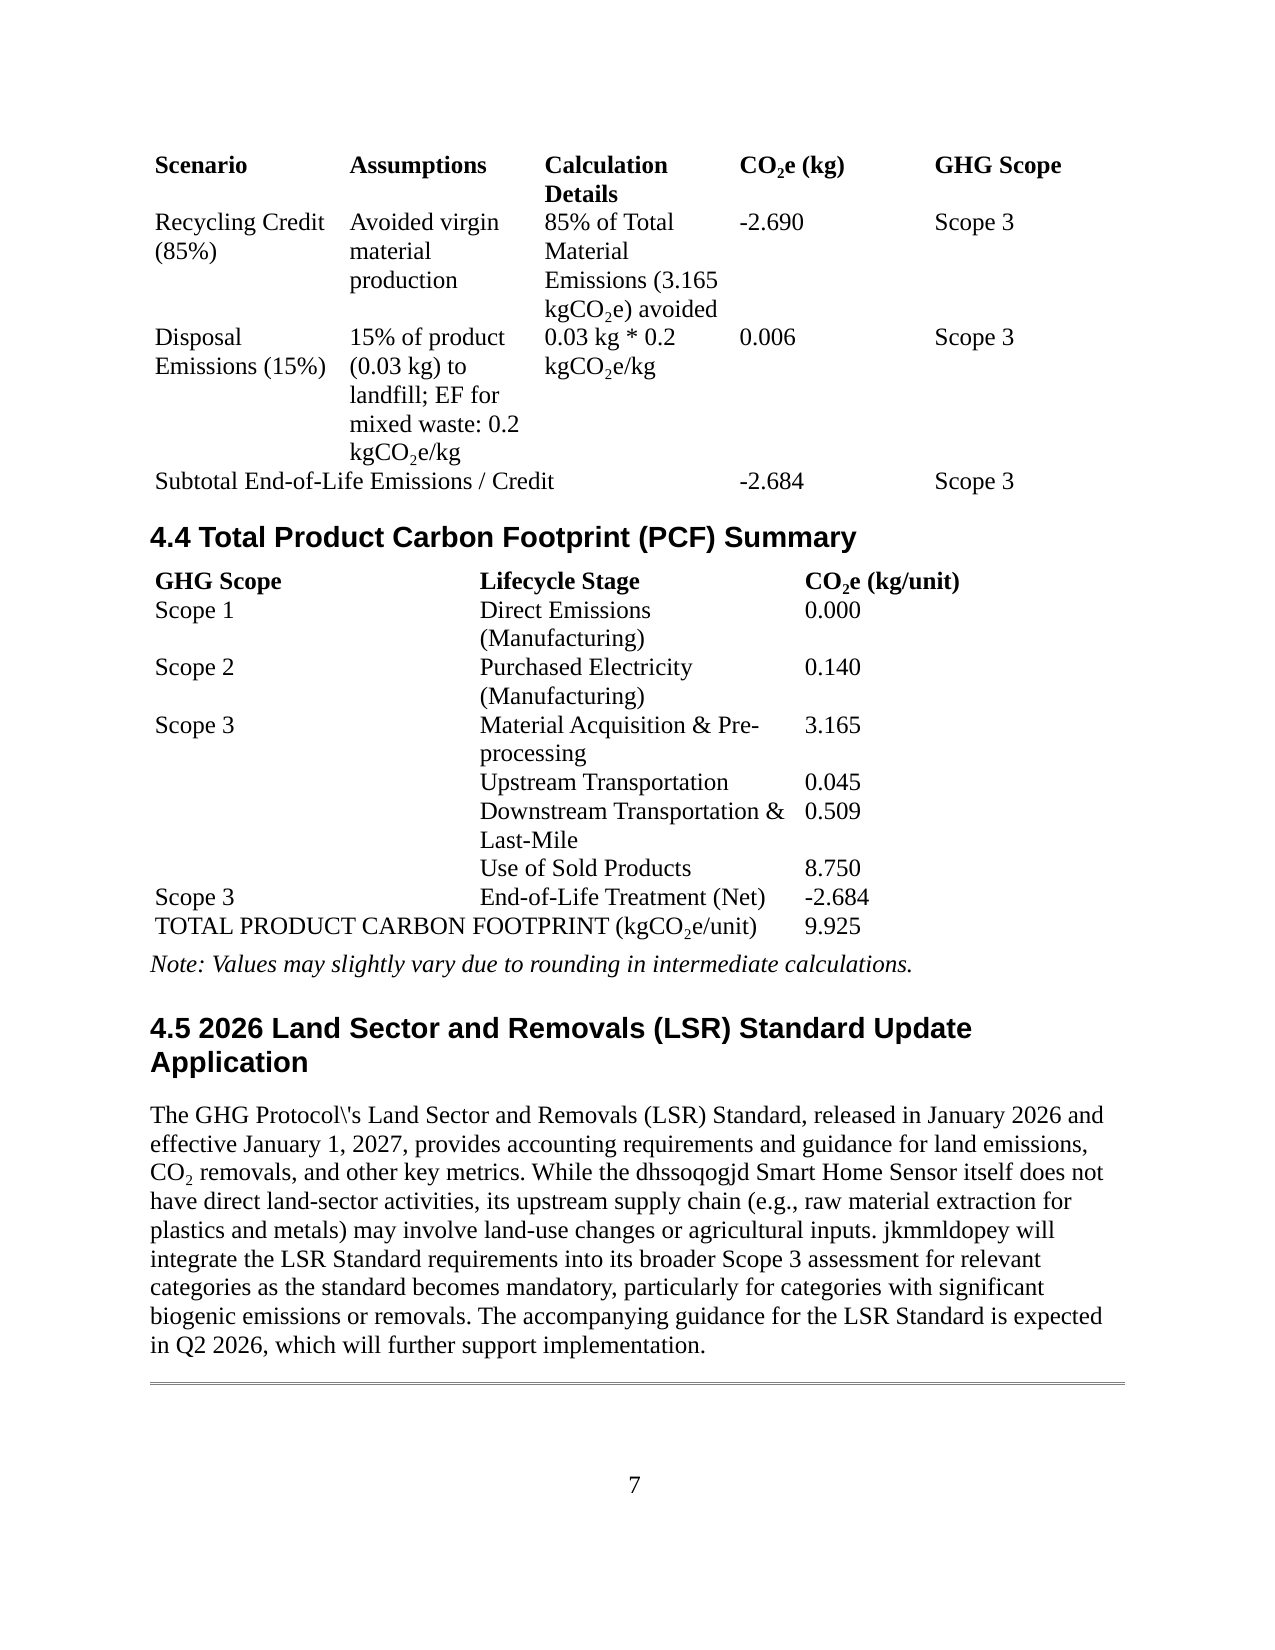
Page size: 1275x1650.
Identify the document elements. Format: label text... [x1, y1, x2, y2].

subtitle 4.5 2026 Land Sector and Removals (LSR) Standard Update Application [150, 1011, 1125, 1078]
table_header Calculation Details [540, 150, 735, 207]
table_cell 0.509 [800, 796, 1125, 853]
text The GHG Protocol\'s Land Sector and Removals (LSR) Standard, released in January 2026 and effective January 1, 2027, provides accounting requirements and guidance for land emissions, CO₂ removals, and other key metrics. While the dhssoqogjd Smart Home Sensor itself does not have direct land-sector activities, its upstream supply chain (e.g., raw material extraction for plastics and metals) may involve land-use changes or agricultural inputs. jkmmldopey will integrate the LSR Standard requirements into its broader Scope 3 assessment for relevant categories as the standard becomes mandatory, particularly for categories with significant biogenic emissions or removals. The accompanying guidance for the LSR Standard is expected in Q2 2026, which will further support implementation. [150, 1100, 1125, 1359]
table_cell TOTAL PRODUCT CARBON FOOTPRINT (kgCO₂e/unit) [150, 911, 800, 940]
table_header GHG Scope [930, 150, 1125, 207]
table_cell 0.03 kg * 0.2 kgCO₂e/kg [540, 323, 735, 466]
table_header Lifecycle Stage [475, 566, 800, 595]
table_cell Scope 3 [930, 208, 1125, 322]
table_cell 0.000 [800, 595, 1125, 652]
table_cell -2.690 [735, 208, 930, 322]
table_cell -2.684 [800, 882, 1125, 911]
table_cell 0.140 [800, 652, 1125, 710]
table_cell 0.006 [735, 323, 930, 466]
table_cell Material Acquisition & Pre-processing [475, 710, 800, 767]
table_cell Disposal Emissions (15%) [150, 323, 345, 466]
table_cell Downstream Transportation & Last-Mile [475, 796, 800, 853]
text Note: Values may slightly vary due to rounding in intermediate calculations. [150, 949, 1125, 977]
table_header CO₂e (kg) [735, 150, 930, 207]
table_cell Use of Sold Products [475, 854, 800, 882]
table_cell -2.684 [735, 466, 930, 495]
table_cell Scope 3 [930, 323, 1125, 466]
table_cell Scope 3 [930, 466, 1125, 495]
table_cell 0.045 [800, 767, 1125, 796]
table_cell Purchased Electricity (Manufacturing) [475, 652, 800, 710]
table_cell 3.165 [800, 710, 1125, 767]
table_cell Recycling Credit (85%) [150, 208, 345, 322]
table_header Assumptions [345, 150, 540, 207]
table_cell Subtotal End-of-Life Emissions / Credit [150, 466, 735, 495]
table_header Scenario [150, 150, 345, 207]
table_cell Avoided virgin material production [345, 208, 540, 322]
table_header CO₂e (kg/unit) [800, 566, 1125, 595]
table_cell 15% of product (0.03 kg) to landfill; EF for mixed waste: 0.2 kgCO₂e/kg [345, 323, 540, 466]
table_cell 8.750 [800, 854, 1125, 882]
table_cell 9.925 [800, 911, 1125, 940]
table_cell 85% of Total Material Emissions (3.165 kgCO₂e) avoided [540, 208, 735, 322]
subtitle 4.4 Total Product Carbon Footprint (PCF) Summary [150, 520, 1125, 553]
table_header GHG Scope [150, 566, 475, 595]
table_cell Scope 2 [150, 652, 475, 710]
table_cell Scope 3 [150, 882, 475, 911]
table_cell Scope 3 [150, 710, 475, 882]
table_cell Direct Emissions (Manufacturing) [475, 595, 800, 652]
table_cell Scope 1 [150, 595, 475, 652]
table_cell Upstream Transportation [475, 767, 800, 796]
table_cell End-of-Life Treatment (Net) [475, 882, 800, 911]
